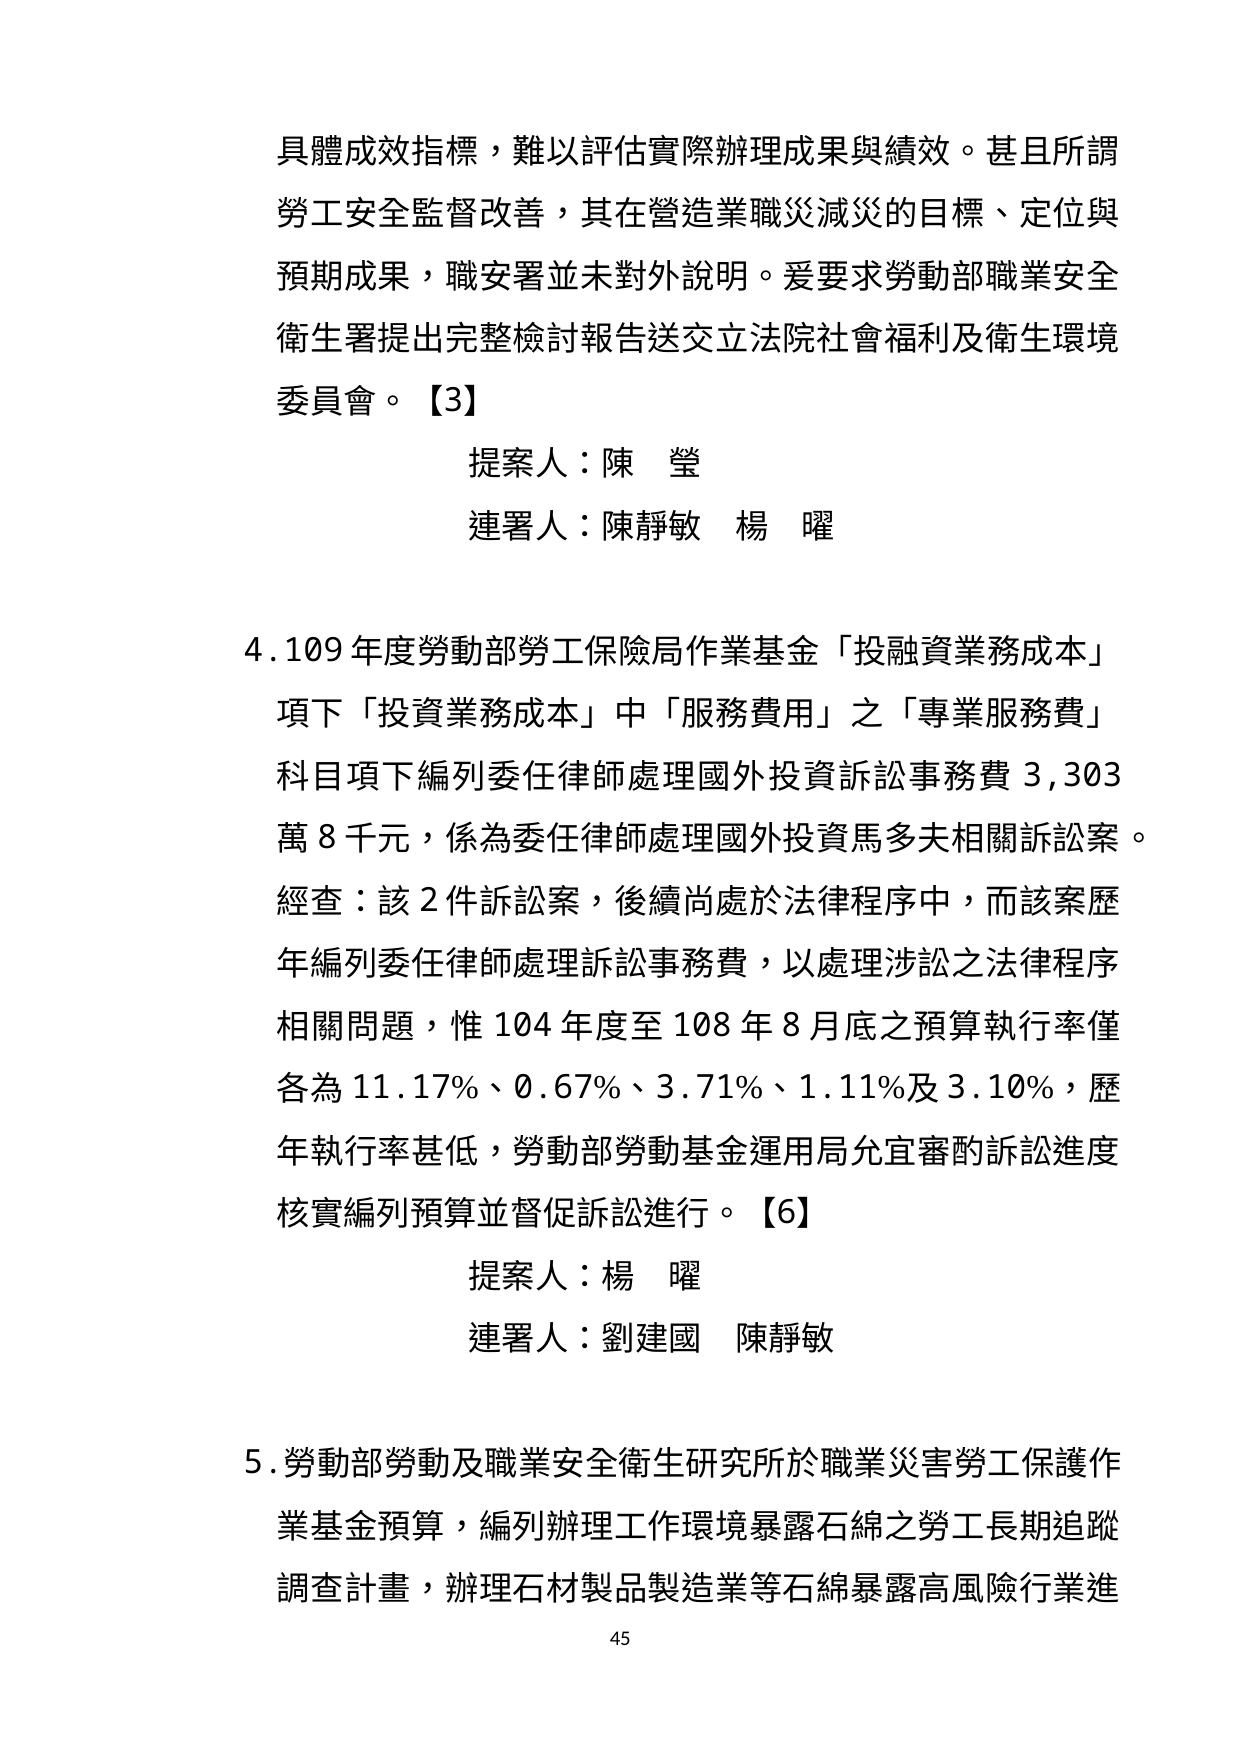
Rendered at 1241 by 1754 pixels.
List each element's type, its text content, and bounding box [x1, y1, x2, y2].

text 提案人：楊 曜 [468, 1232, 1122, 1294]
text 4.109年度勞動部勞工保險局作業基金「投融資業務成本」項下「投資業務成本」中「服務費用」之「專業服務費」科目項下編列委任律師處理國外投資訴訟事務費3,303萬8千元，係為委任律師處理國外投資馬多夫相關訴訟案。經查：該2件訴訟案，後續尚處於法律程序中，而該案歷年編列委任律師處理訴訟事務費，以處理涉訟之法律程序相關問題，惟104年度至108年8月底之預算執行率僅各為11.17%、0.67%、3.71%、1.11%及3.10%，歷年執行率甚低，勞動部勞動基金運用局允宜審酌訴訟進度，核實編列預算並督促訴訟進行。【6】 [243, 607, 1122, 1232]
text 具體成效指標，難以評估實際辦理成果與績效。甚且所謂勞工安全監督改善，其在營造業職災減災的目標、定位與預期成果，職安署並未對外說明。爰要求勞動部職業安全衛生署提出完整檢討報告送交立法院社會福利及衛生環境委員會。【3】 [243, 107, 1122, 419]
text 連署人：劉建國 陳靜敏 [468, 1294, 1122, 1357]
text 5.勞動部勞動及職業安全衛生研究所於職業災害勞工保護作業基金預算，編列辦理工作環境暴露石綿之勞工長期追蹤調查計畫，辦理石材製品製造業等石綿暴露高風險行業進 [243, 1419, 1122, 1607]
text 連署人：陳靜敏 楊 曜 [468, 482, 1122, 544]
text 提案人：陳 瑩 [468, 419, 1122, 482]
